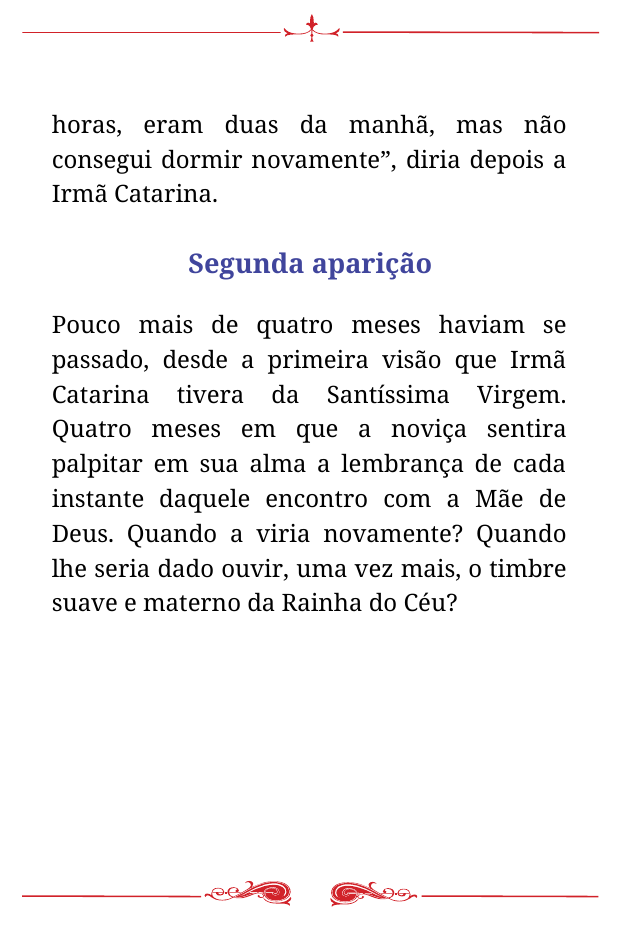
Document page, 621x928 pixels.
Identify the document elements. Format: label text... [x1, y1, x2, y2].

text Pouco mais de quatro meses haviam se passado, desde a primeira visão que Irmã Catarina tivera da Santíssima Virgem. Quatro meses em que a noviça sentira palpitar em sua alma a lembrança de cada instante daquele encontro com a Mãe de Deus. Quando a viria novamente? Quando lhe seria dado ouvir, uma vez mais, o timbre suave e materno da Rainha do Céu? [52, 308, 567, 619]
text horas, eram duas da manhã, mas não consegui dormir novamente”, diria depois a Irmã Catarina. [52, 108, 567, 210]
subtitle Segunda aparição [53, 244, 567, 281]
